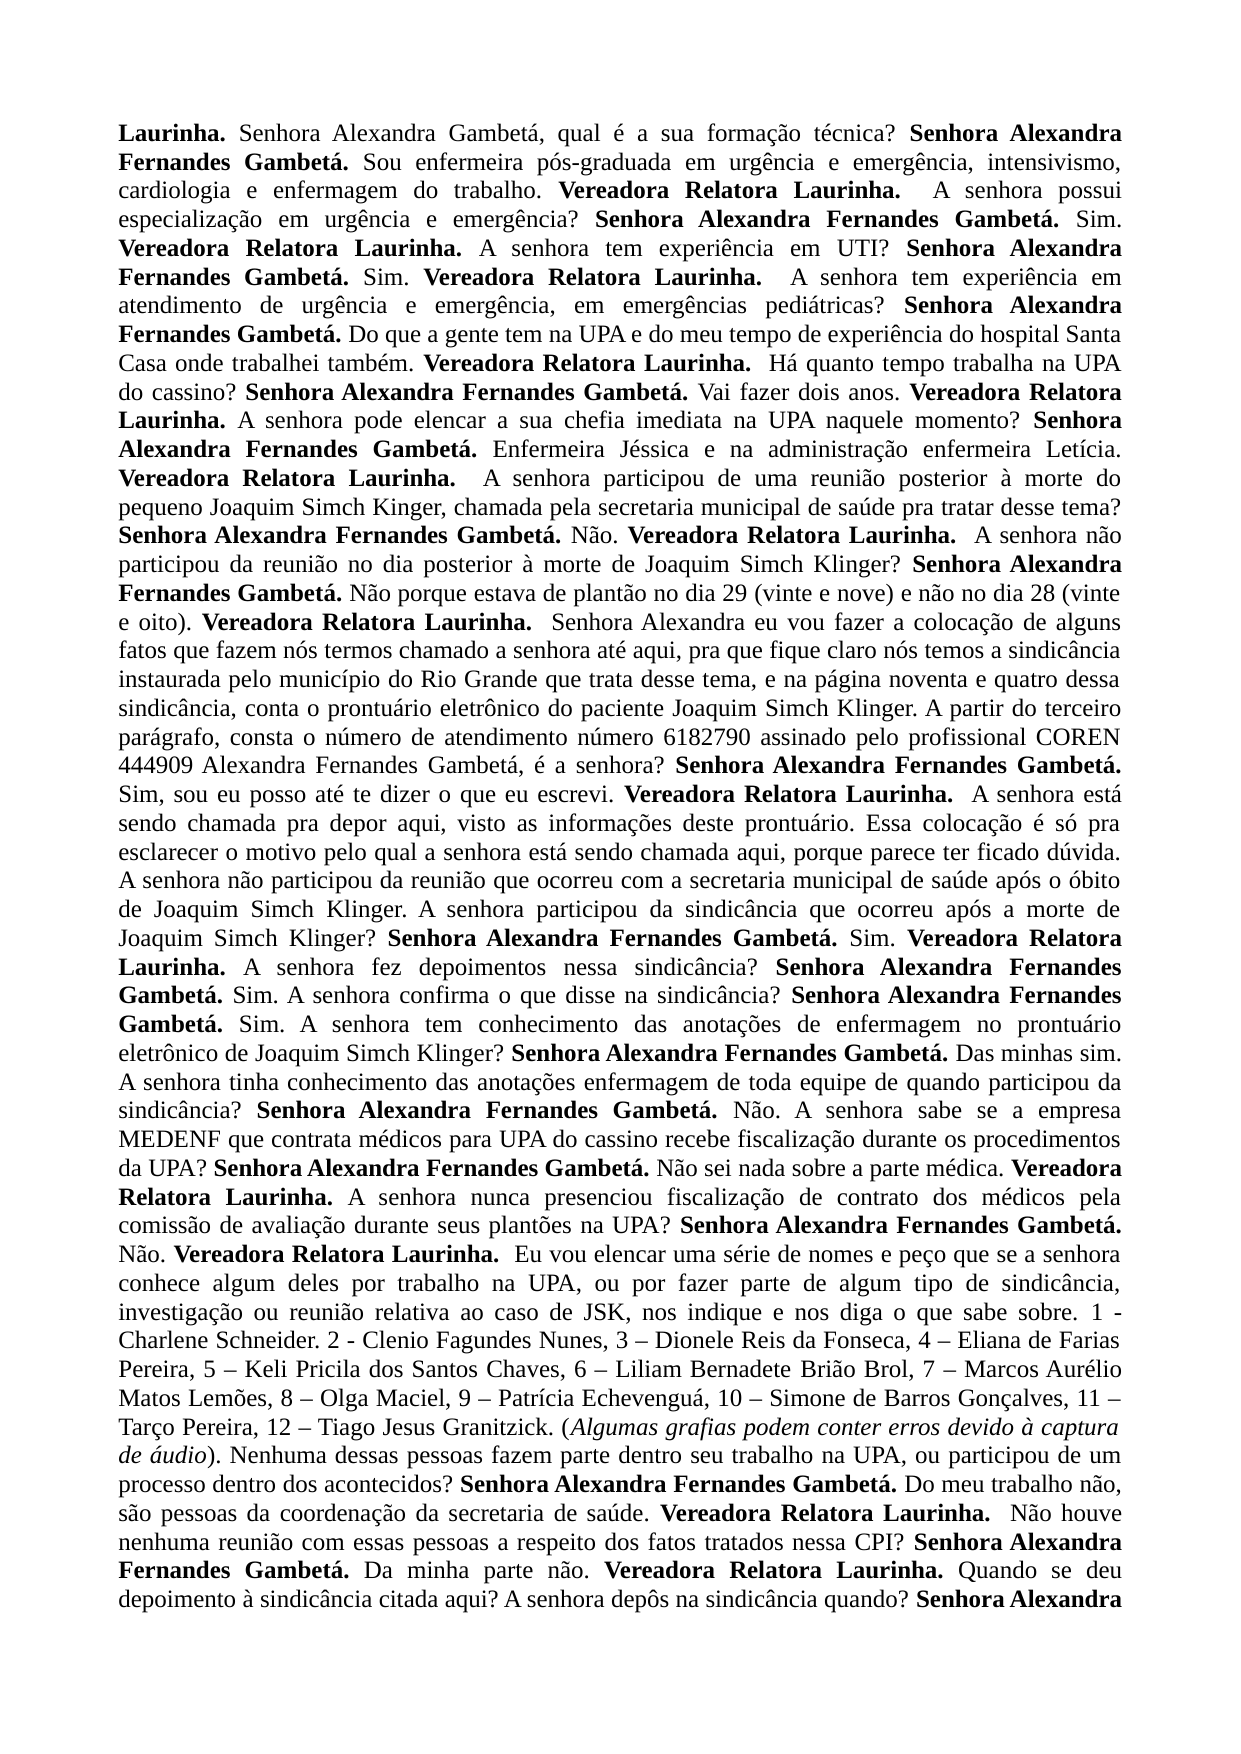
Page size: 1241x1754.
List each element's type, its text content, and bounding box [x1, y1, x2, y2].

text Laurinha. Senhora Alexandra Gambetá, qual é a sua formação técnica? Senhora Alexandra Fernandes Gambetá. Sou enfermeira pós-graduada em urgência e emergência, intensivismo, cardiologia e enfermagem do trabalho. Vereadora Relatora Laurinha. A senhora possui especialização em urgência e emergência? Senhora Alexandra Fernandes Gambetá. Sim. Vereadora Relatora Laurinha. A senhora tem experiência em UTI? Senhora Alexandra Fernandes Gambetá. Sim. Vereadora Relatora Laurinha. A senhora tem experiência em atendimento de urgência e emergência, em emergências pediátricas? Senhora Alexandra Fernandes Gambetá. Do que a gente tem na UPA e do meu tempo de experiência do hospital Santa Casa onde trabalhei também. Vereadora Relatora Laurinha. Há quanto tempo trabalha na UPA do cassino? Senhora Alexandra Fernandes Gambetá. Vai fazer dois anos. Vereadora Relatora Laurinha. A senhora pode elencar a sua chefia imediata na UPA naquele momento? Senhora Alexandra Fernandes Gambetá. Enfermeira Jéssica e na administração enfermeira Letícia. Vereadora Relatora Laurinha. A senhora participou de uma reunião posterior à morte do pequeno Joaquim Simch Kinger, chamada pela secretaria municipal de saúde pra tratar desse tema? Senhora Alexandra Fernandes Gambetá. Não. Vereadora Relatora Laurinha. A senhora não participou da reunião no dia posterior à morte de Joaquim Simch Klinger? Senhora Alexandra Fernandes Gambetá. Não porque estava de plantão no dia 29 (vinte e nove) e não no dia 28 (vinte e oito). Vereadora Relatora Laurinha. Senhora Alexandra eu vou fazer a colocação de alguns fatos que fazem nós termos chamado a senhora até aqui, pra que fique claro nós temos a sindicância instaurada pelo município do Rio Grande que trata desse tema, e na página noventa e quatro dessa sindicância, conta o prontuário eletrônico do paciente Joaquim Simch Klinger. A partir do terceiro parágrafo, consta o número de atendimento número 6182790 assinado pelo profissional COREN 444909 Alexandra Fernandes Gambetá, é a senhora? Senhora Alexandra Fernandes Gambetá. Sim, sou eu posso até te dizer o que eu escrevi. Vereadora Relatora Laurinha. A senhora está sendo chamada pra depor aqui, visto as informações deste prontuário. Essa colocação é só pra esclarecer o motivo pelo qual a senhora está sendo chamada aqui, porque parece ter ficado dúvida. A senhora não participou da reunião que ocorreu com a secretaria municipal de saúde após o óbito de Joaquim Simch Klinger. A senhora participou da sindicância que ocorreu após a morte de Joaquim Simch Klinger? Senhora Alexandra Fernandes Gambetá. Sim. Vereadora Relatora Laurinha. A senhora fez depoimentos nessa sindicância? Senhora Alexandra Fernandes Gambetá. Sim. A senhora confirma o que disse na sindicância? Senhora Alexandra Fernandes Gambetá. Sim. A senhora tem conhecimento das anotações de enfermagem no prontuário eletrônico de Joaquim Simch Klinger? Senhora Alexandra Fernandes Gambetá. Das minhas sim. A senhora tinha conhecimento das anotações enfermagem de toda equipe de quando participou da sindicância? Senhora Alexandra Fernandes Gambetá. Não. A senhora sabe se a empresa MEDENF que contrata médicos para UPA do cassino recebe fiscalização durante os procedimentos da UPA? Senhora Alexandra Fernandes Gambetá. Não sei nada sobre a parte médica. Vereadora Relatora Laurinha. A senhora nunca presenciou fiscalização de contrato dos médicos pela comissão de avaliação durante seus plantões na UPA? Senhora Alexandra Fernandes Gambetá. Não. Vereadora Relatora Laurinha. Eu vou elencar uma série de nomes e peço que se a senhora conhece algum deles por trabalho na UPA, ou por fazer parte de algum tipo de sindicância, investigação ou reunião relativa ao caso de JSK, nos indique e nos diga o que sabe sobre. 1 - Charlene Schneider. 2 - Clenio Fagundes Nunes, 3 – Dionele Reis da Fonseca, 4 – Eliana de Farias Pereira, 5 – Keli Pricila dos Santos Chaves, 6 – Liliam Bernadete Brião Brol, 7 – Marcos Aurélio Matos Lemões, 8 – Olga Maciel, 9 – Patrícia Echevenguá, 10 – Simone de Barros Gonçalves, 11 – Tarço Pereira, 12 – Tiago Jesus Granitzick. (Algumas grafias podem conter erros devido à captura de áudio). Nenhuma dessas pessoas fazem parte dentro seu trabalho na UPA, ou participou de um processo dentro dos acontecidos? Senhora Alexandra Fernandes Gambetá. Do meu trabalho não, são pessoas da coordenação da secretaria de saúde. Vereadora Relatora Laurinha. Não houve nenhuma reunião com essas pessoas a respeito dos fatos tratados nessa CPI? Senhora Alexandra Fernandes Gambetá. Da minha parte não. Vereadora Relatora Laurinha. Quando se deu depoimento à sindicância citada aqui? A senhora depôs na sindicância quando? Senhora Alexandra [118, 118, 1122, 1613]
